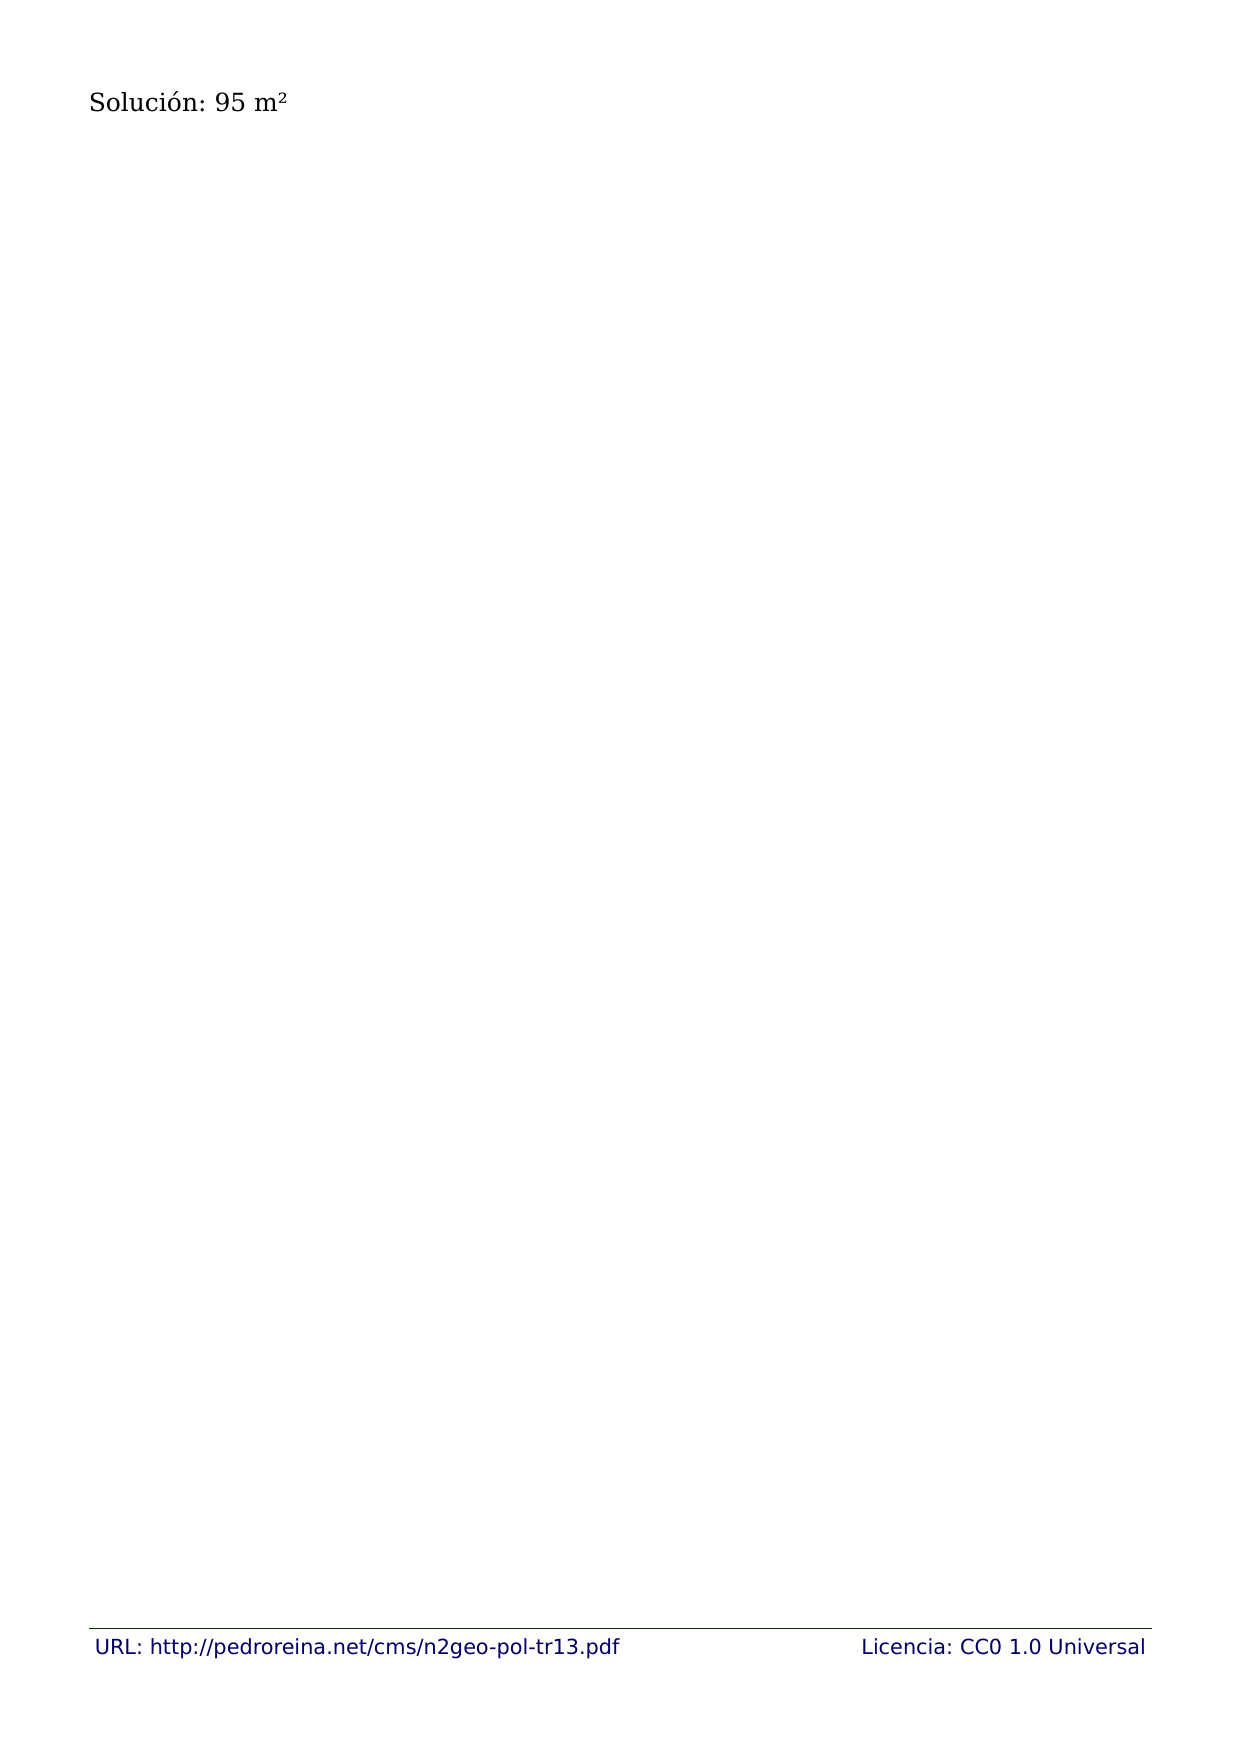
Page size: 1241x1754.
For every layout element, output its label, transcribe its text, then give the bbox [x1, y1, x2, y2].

text Solución: 95 m² [88, 88, 1152, 118]
